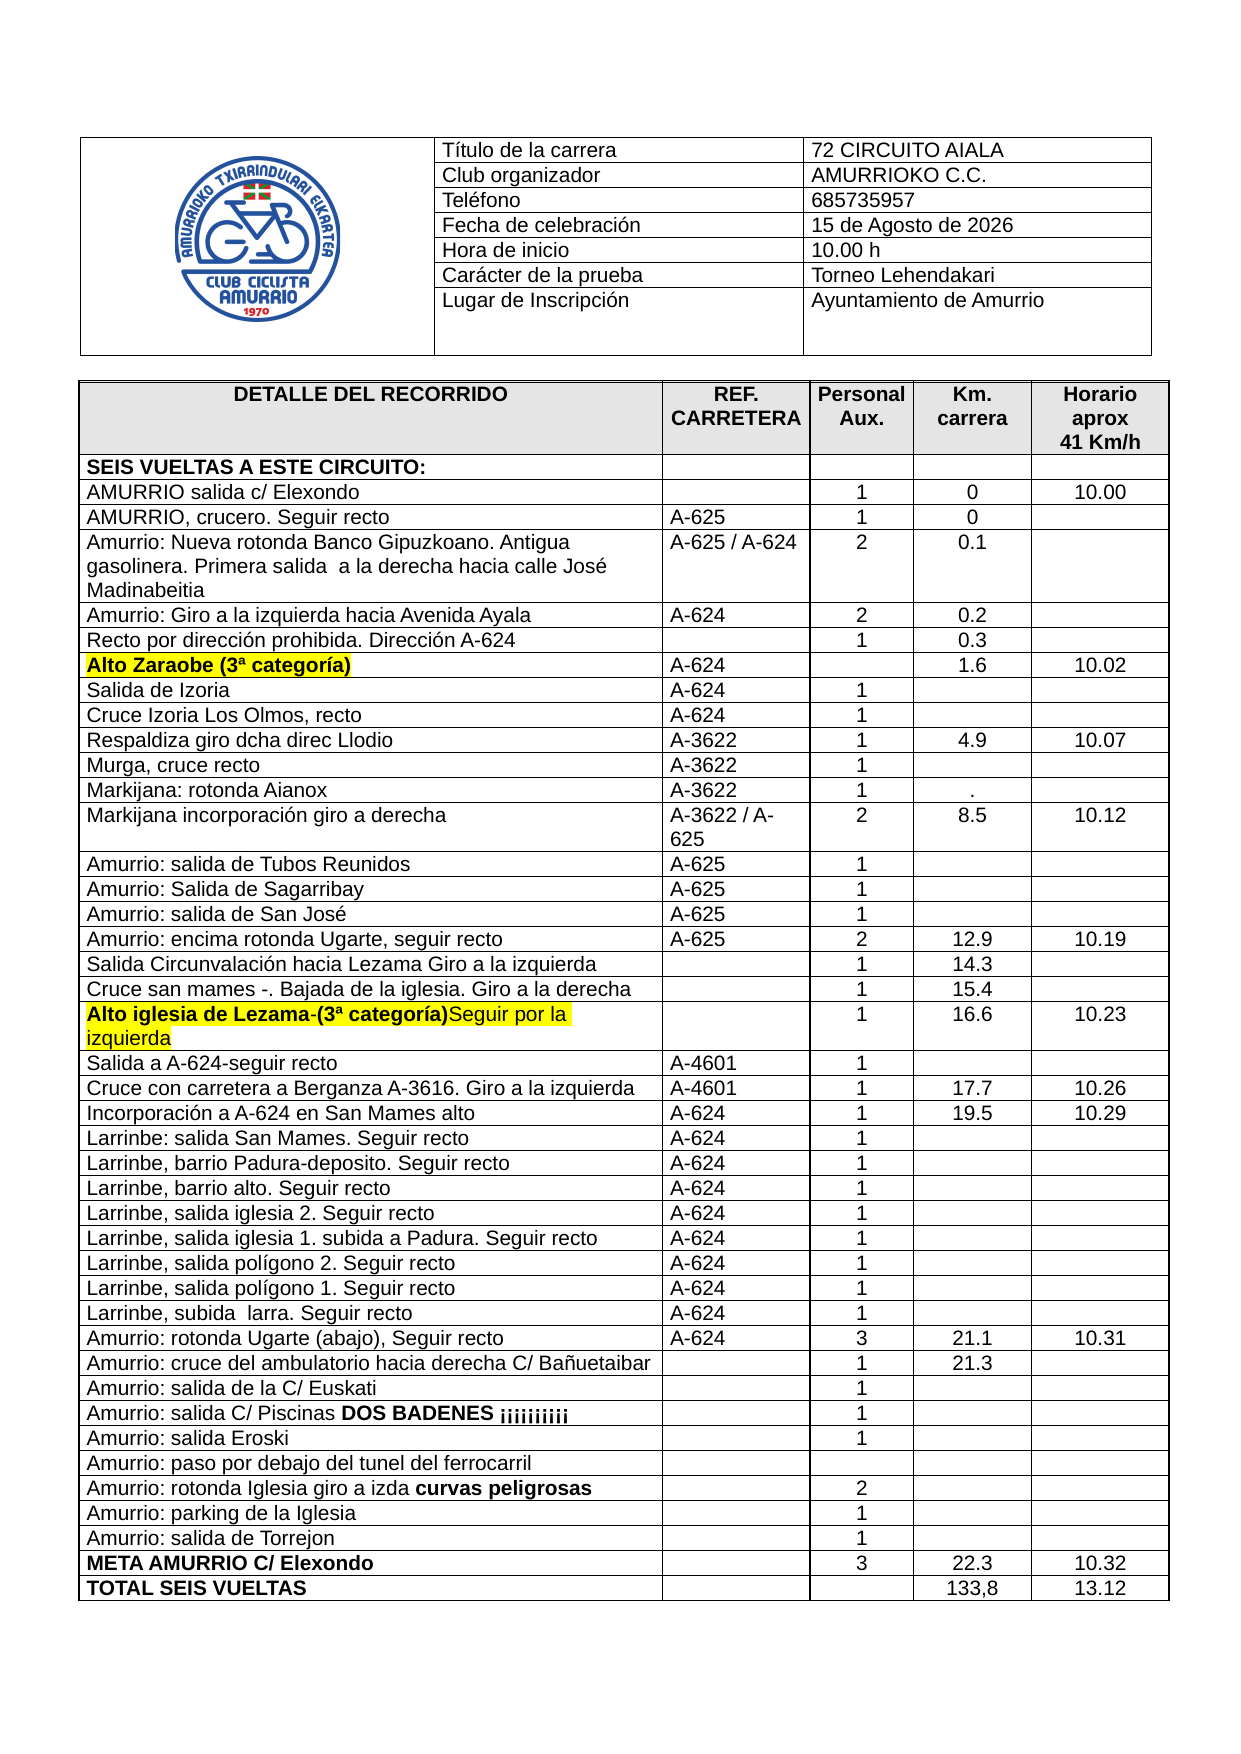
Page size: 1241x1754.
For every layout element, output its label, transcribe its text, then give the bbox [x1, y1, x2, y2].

table_cell A-4601 [663, 1076, 809, 1100]
table_cell A-624 [663, 1326, 809, 1350]
table_cell Club organizador [435, 163, 803, 187]
table_cell [1032, 1126, 1168, 1150]
table_cell [914, 1426, 1031, 1450]
table_cell A-624 [663, 1176, 809, 1200]
table_cell [663, 1476, 809, 1500]
table_cell [663, 1376, 809, 1400]
table_cell [1032, 1301, 1168, 1325]
table_cell 0.2 [914, 603, 1031, 627]
table_cell 685735957 [804, 188, 1151, 212]
table_cell 1 [811, 1176, 913, 1200]
table_header Título de la carrera [435, 138, 803, 162]
table_cell Amurrio: salida de Torrejon [80, 1526, 662, 1550]
table_cell 1 [811, 728, 913, 752]
table_cell A-625 [663, 852, 809, 876]
table_cell [1032, 952, 1168, 976]
table_cell 10.07 [1032, 728, 1168, 752]
table_cell 10.19 [1032, 927, 1168, 951]
table_cell Amurrio: salida de San José [80, 902, 662, 926]
table_cell Teléfono [435, 188, 803, 212]
table_cell 10.32 [1032, 1551, 1168, 1575]
table_cell [1032, 455, 1168, 479]
table_cell Cruce Izoria Los Olmos, recto [80, 703, 662, 727]
table_cell Recto por dirección prohibida. Dirección A-624 [80, 628, 662, 652]
table_cell Amurrio: encima rotonda Ugarte, seguir recto [80, 927, 662, 951]
table_cell A-3622 [663, 728, 809, 752]
table_cell AMURRIO salida c/ Elexondo [80, 480, 662, 504]
table_cell 3 [811, 1551, 913, 1575]
table_cell [663, 455, 809, 479]
table_cell [914, 1301, 1031, 1325]
table_cell 1 [811, 977, 913, 1001]
table_cell [914, 1251, 1031, 1275]
table_cell 1 [811, 628, 913, 652]
table_cell Larrinbe, subida larra. Seguir recto [80, 1301, 662, 1325]
table_cell A-625 [663, 877, 809, 901]
table_cell Larrinbe, salida polígono 1. Seguir recto [80, 1276, 662, 1300]
table_cell [914, 1176, 1031, 1200]
table_cell 14.3 [914, 952, 1031, 976]
table_cell [1032, 628, 1168, 652]
table_cell Amurrio: salida Eroski [80, 1426, 662, 1450]
table_cell 2 [811, 803, 913, 851]
table_cell 1 [811, 1226, 913, 1250]
table_cell [663, 952, 809, 976]
table_cell 1 [811, 1426, 913, 1450]
table_cell 1 [811, 703, 913, 727]
table_cell Larrinbe, barrio Padura-deposito. Seguir recto [80, 1151, 662, 1175]
table_cell [1032, 1351, 1168, 1375]
table_cell [1032, 1226, 1168, 1250]
table_cell Alto Zaraobe (3ª categoría) [80, 653, 662, 677]
table_cell [663, 480, 809, 504]
table_cell [914, 1376, 1031, 1400]
table_cell 1 [811, 678, 913, 702]
table_cell [811, 455, 913, 479]
table_cell [811, 1451, 913, 1475]
table_cell 10.00 [1032, 480, 1168, 504]
table_cell [1032, 977, 1168, 1001]
table_cell 19.5 [914, 1101, 1031, 1125]
table_cell 0.3 [914, 628, 1031, 652]
table_cell 1 [811, 1401, 913, 1425]
table_cell 10.26 [1032, 1076, 1168, 1100]
table_cell [1032, 1526, 1168, 1550]
table_cell 17.7 [914, 1076, 1031, 1100]
table_cell A-624 [663, 1276, 809, 1300]
table_cell [1032, 505, 1168, 529]
table_cell Amurrio: Salida de Sagarribay [80, 877, 662, 901]
table_header Km. carrera [914, 383, 1031, 454]
table_cell 10.31 [1032, 1326, 1168, 1350]
table_cell [1032, 902, 1168, 926]
table_cell 1 [811, 852, 913, 876]
table_cell Amurrio: salida de Tubos Reunidos [80, 852, 662, 876]
table_header Horario aprox 41 Km/h [1032, 383, 1168, 454]
table_cell 1 [811, 1076, 913, 1100]
table_header 72 CIRCUITO AIALA [804, 138, 1151, 162]
table_cell 10.02 [1032, 653, 1168, 677]
table_cell [663, 1501, 809, 1525]
table_cell 2 [811, 603, 913, 627]
table_cell [663, 628, 809, 652]
table_cell 1 [811, 902, 913, 926]
table_cell [1032, 1376, 1168, 1400]
table_header REF. CARRETERA [663, 383, 809, 454]
table_cell . [914, 778, 1031, 802]
table_cell 1 [811, 505, 913, 529]
table_cell 1 [811, 753, 913, 777]
table_cell Amurrio: cruce del ambulatorio hacia derecha C/ Bañuetaibar [80, 1351, 662, 1375]
table_cell 16.6 [914, 1002, 1031, 1050]
table_cell Amurrio: paso por debajo del tunel del ferrocarril [80, 1451, 662, 1475]
table_cell [1032, 1401, 1168, 1425]
table_cell 1 [811, 1526, 913, 1550]
table_cell Torneo Lehendakari [804, 263, 1151, 287]
table_cell AMURRIOKO C.C. [804, 163, 1151, 187]
table_cell 1 [811, 877, 913, 901]
table_cell 1 [811, 1301, 913, 1325]
table_cell A-624 [663, 1101, 809, 1125]
table_cell Amurrio: parking de la Iglesia [80, 1501, 662, 1525]
table_cell Murga, cruce recto [80, 753, 662, 777]
table_cell 4.9 [914, 728, 1031, 752]
table_cell 1 [811, 952, 913, 976]
table_cell [1032, 1051, 1168, 1075]
table_cell 1 [811, 1126, 913, 1150]
table_cell 2 [811, 1476, 913, 1500]
table_cell [914, 1401, 1031, 1425]
table_cell 15 de Agosto de 2026 [804, 213, 1151, 237]
table_cell [663, 1526, 809, 1550]
table_cell 1 [811, 1276, 913, 1300]
table_cell [914, 1201, 1031, 1225]
table_cell [1032, 877, 1168, 901]
table_cell SEIS VUELTAS A ESTE CIRCUITO: [80, 455, 662, 479]
table_cell 1 [811, 1002, 913, 1050]
table_cell A-3622 / A-625 [663, 803, 809, 851]
table_cell 15.4 [914, 977, 1031, 1001]
table_cell [663, 1551, 809, 1575]
table_cell [663, 1576, 809, 1600]
table_cell 1 [811, 1201, 913, 1225]
table_cell [914, 1051, 1031, 1075]
table_cell [1032, 1251, 1168, 1275]
table_cell Amurrio: Giro a la izquierda hacia Avenida Ayala [80, 603, 662, 627]
table_cell [811, 1576, 913, 1600]
table_cell [1032, 603, 1168, 627]
table_cell Hora de inicio [435, 238, 803, 262]
table_cell A-624 [663, 1301, 809, 1325]
table_cell [1032, 530, 1168, 602]
table_cell 1 [811, 1351, 913, 1375]
table_cell [914, 1226, 1031, 1250]
table_cell [1032, 1276, 1168, 1300]
table_cell [1032, 1151, 1168, 1175]
table_cell [1032, 1451, 1168, 1475]
table_cell 10.23 [1032, 1002, 1168, 1050]
table_cell [914, 678, 1031, 702]
table_cell META AMURRIO C/ Elexondo [80, 1551, 662, 1575]
table_cell [914, 902, 1031, 926]
table_cell [1032, 753, 1168, 777]
table_cell Markijana: rotonda Aianox [80, 778, 662, 802]
table_cell A-624 [663, 1151, 809, 1175]
table_cell Larrinbe, barrio alto. Seguir recto [80, 1176, 662, 1200]
table_cell Amurrio: rotonda Ugarte (abajo), Seguir recto [80, 1326, 662, 1350]
table_cell 10.12 [1032, 803, 1168, 851]
table_cell A-624 [663, 1226, 809, 1250]
table_cell Amurrio: salida C/ Piscinas DOS BADENES ¡¡¡¡¡¡¡¡¡¡ [80, 1401, 662, 1425]
table_cell Markijana incorporación giro a derecha [80, 803, 662, 851]
table_cell 1 [811, 778, 913, 802]
table_cell Cruce san mames -. Bajada de la iglesia. Giro a la derecha [80, 977, 662, 1001]
table_cell [914, 1126, 1031, 1150]
table_cell [914, 852, 1031, 876]
table_cell 3 [811, 1326, 913, 1350]
table_cell [663, 1002, 809, 1050]
table_cell A-624 [663, 1201, 809, 1225]
table_cell [1032, 1476, 1168, 1500]
table_cell 0.1 [914, 530, 1031, 602]
table_cell 0 [914, 480, 1031, 504]
table_cell A-4601 [663, 1051, 809, 1075]
table_cell Larrinbe: salida San Mames. Seguir recto [80, 1126, 662, 1150]
table_cell A-3622 [663, 753, 809, 777]
table_cell [1032, 1176, 1168, 1200]
table_cell 2 [811, 927, 913, 951]
table_cell [663, 977, 809, 1001]
table_cell Carácter de la prueba [435, 263, 803, 287]
table_cell Respaldiza giro dcha direc Llodio [80, 728, 662, 752]
table_cell [914, 455, 1031, 479]
table_cell A-624 [663, 1126, 809, 1150]
table_cell A-624 [663, 653, 809, 677]
table_cell A-625 [663, 902, 809, 926]
table_cell Larrinbe, salida polígono 2. Seguir recto [80, 1251, 662, 1275]
table_cell A-625 / A-624 [663, 530, 809, 602]
table_header DETALLE DEL RECORRIDO [80, 383, 662, 454]
table_cell [663, 1426, 809, 1450]
table_cell 1 [811, 1376, 913, 1400]
table_cell [914, 703, 1031, 727]
table_cell [1032, 778, 1168, 802]
table_cell Salida a A-624-seguir recto [80, 1051, 662, 1075]
table_cell Larrinbe, salida iglesia 2. Seguir recto [80, 1201, 662, 1225]
table_cell 13.12 [1032, 1576, 1168, 1600]
table_cell Salida Circunvalación hacia Lezama Giro a la izquierda [80, 952, 662, 976]
table_cell 0 [914, 505, 1031, 529]
table_cell 1 [811, 1101, 913, 1125]
table_cell A-624 [663, 703, 809, 727]
table_cell Amurrio: Nueva rotonda Banco Gipuzkoano. Antigua gasolinera. Primera salida a la derecha hacia calle José Madinabeitia [80, 530, 662, 602]
table_cell [663, 1451, 809, 1475]
table_cell 1 [811, 1251, 913, 1275]
table_cell A-624 [663, 603, 809, 627]
table_cell TOTAL SEIS VUELTAS [80, 1576, 662, 1600]
table_cell A-624 [663, 1251, 809, 1275]
table_cell 1.6 [914, 653, 1031, 677]
table_cell [914, 1276, 1031, 1300]
table_cell [914, 1451, 1031, 1475]
table_cell 22.3 [914, 1551, 1031, 1575]
table_cell [1032, 703, 1168, 727]
table_cell [1032, 678, 1168, 702]
table_cell 1 [811, 1051, 913, 1075]
table_cell 2 [811, 530, 913, 602]
table_cell 8.5 [914, 803, 1031, 851]
table_cell Lugar de Inscripción [435, 288, 803, 355]
table_cell A-3622 [663, 778, 809, 802]
table_cell 21.3 [914, 1351, 1031, 1375]
table_cell [1032, 1501, 1168, 1525]
table_cell [914, 877, 1031, 901]
table_cell [914, 1526, 1031, 1550]
table_cell Larrinbe, salida iglesia 1. subida a Padura. Seguir recto [80, 1226, 662, 1250]
table_cell Incorporación a A-624 en San Mames alto [80, 1101, 662, 1125]
table_cell Amurrio: rotonda Iglesia giro a izda curvas peligrosas [80, 1476, 662, 1500]
table_cell 10.29 [1032, 1101, 1168, 1125]
table_cell Ayuntamiento de Amurrio [804, 288, 1151, 355]
table_header Personal Aux. [811, 383, 913, 454]
table_cell 12.9 [914, 927, 1031, 951]
table_cell Fecha de celebración [435, 213, 803, 237]
table_cell 1 [811, 1151, 913, 1175]
table_cell [914, 753, 1031, 777]
table_cell Alto iglesia de Lezama-(3ª categoría)Seguir por la izquierda [80, 1002, 662, 1050]
table_cell [811, 653, 913, 677]
table_header [81, 138, 434, 355]
table_cell 10.00 h [804, 238, 1151, 262]
table_cell Amurrio: salida de la C/ Euskati [80, 1376, 662, 1400]
table_cell [914, 1151, 1031, 1175]
table_cell A-625 [663, 927, 809, 951]
table_cell [663, 1351, 809, 1375]
table_cell 1 [811, 1501, 913, 1525]
table_cell Salida de Izoria [80, 678, 662, 702]
table_cell [1032, 1201, 1168, 1225]
table_cell Cruce con carretera a Berganza A-3616. Giro a la izquierda [80, 1076, 662, 1100]
table_cell 133,8 [914, 1576, 1031, 1600]
table_cell 21.1 [914, 1326, 1031, 1350]
table_cell [914, 1501, 1031, 1525]
table_cell [914, 1476, 1031, 1500]
table_cell A-624 [663, 678, 809, 702]
table_cell 1 [811, 480, 913, 504]
table_cell AMURRIO, crucero. Seguir recto [80, 505, 662, 529]
table_cell A-625 [663, 505, 809, 529]
table_cell [663, 1401, 809, 1425]
table_cell [1032, 1426, 1168, 1450]
table_cell [1032, 852, 1168, 876]
